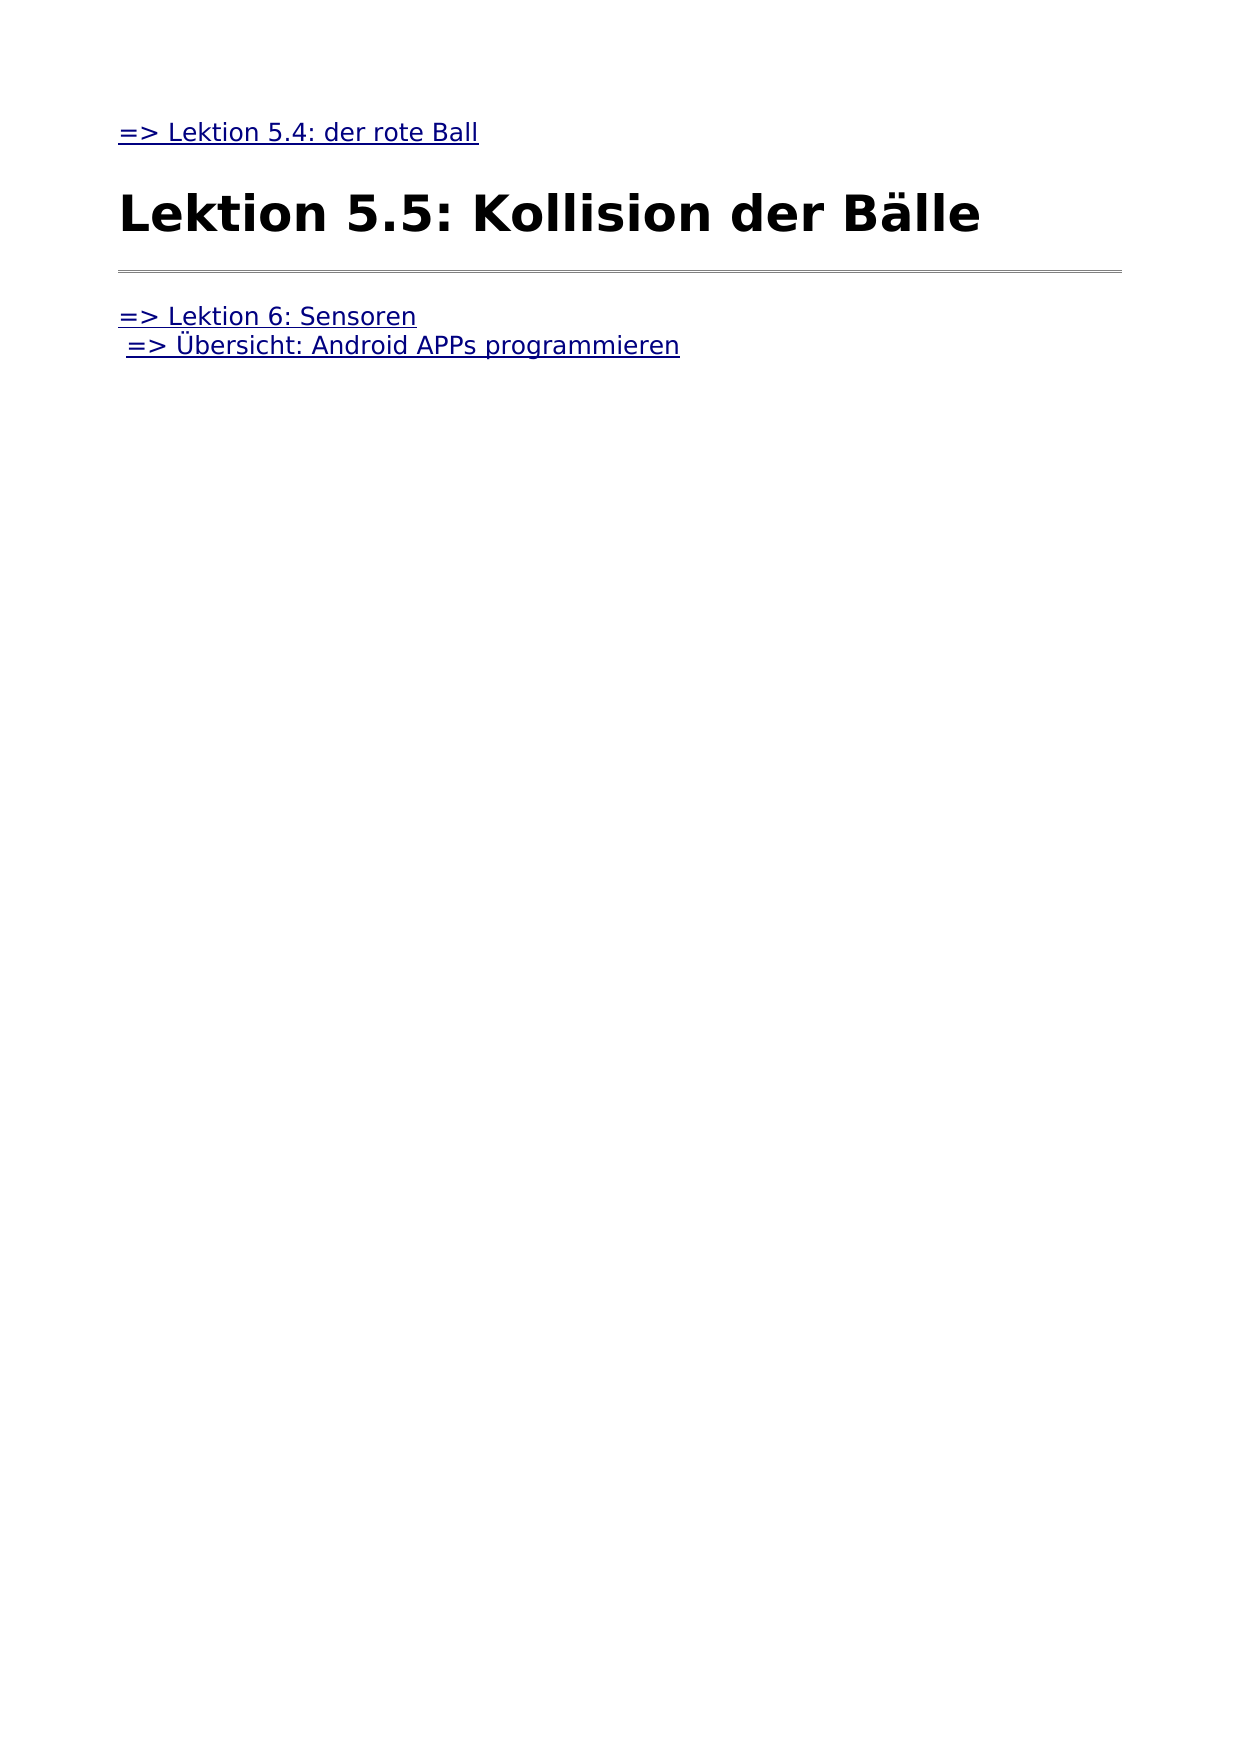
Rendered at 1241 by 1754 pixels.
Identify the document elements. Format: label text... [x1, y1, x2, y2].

subtitle Lektion 5.5: Kollision der Bälle [118, 185, 1122, 243]
text => Lektion 5.4: der rote Ball [118, 118, 1122, 147]
text => Lektion 6: Sensoren => Übersicht: Android APPs programmieren [118, 302, 1122, 360]
